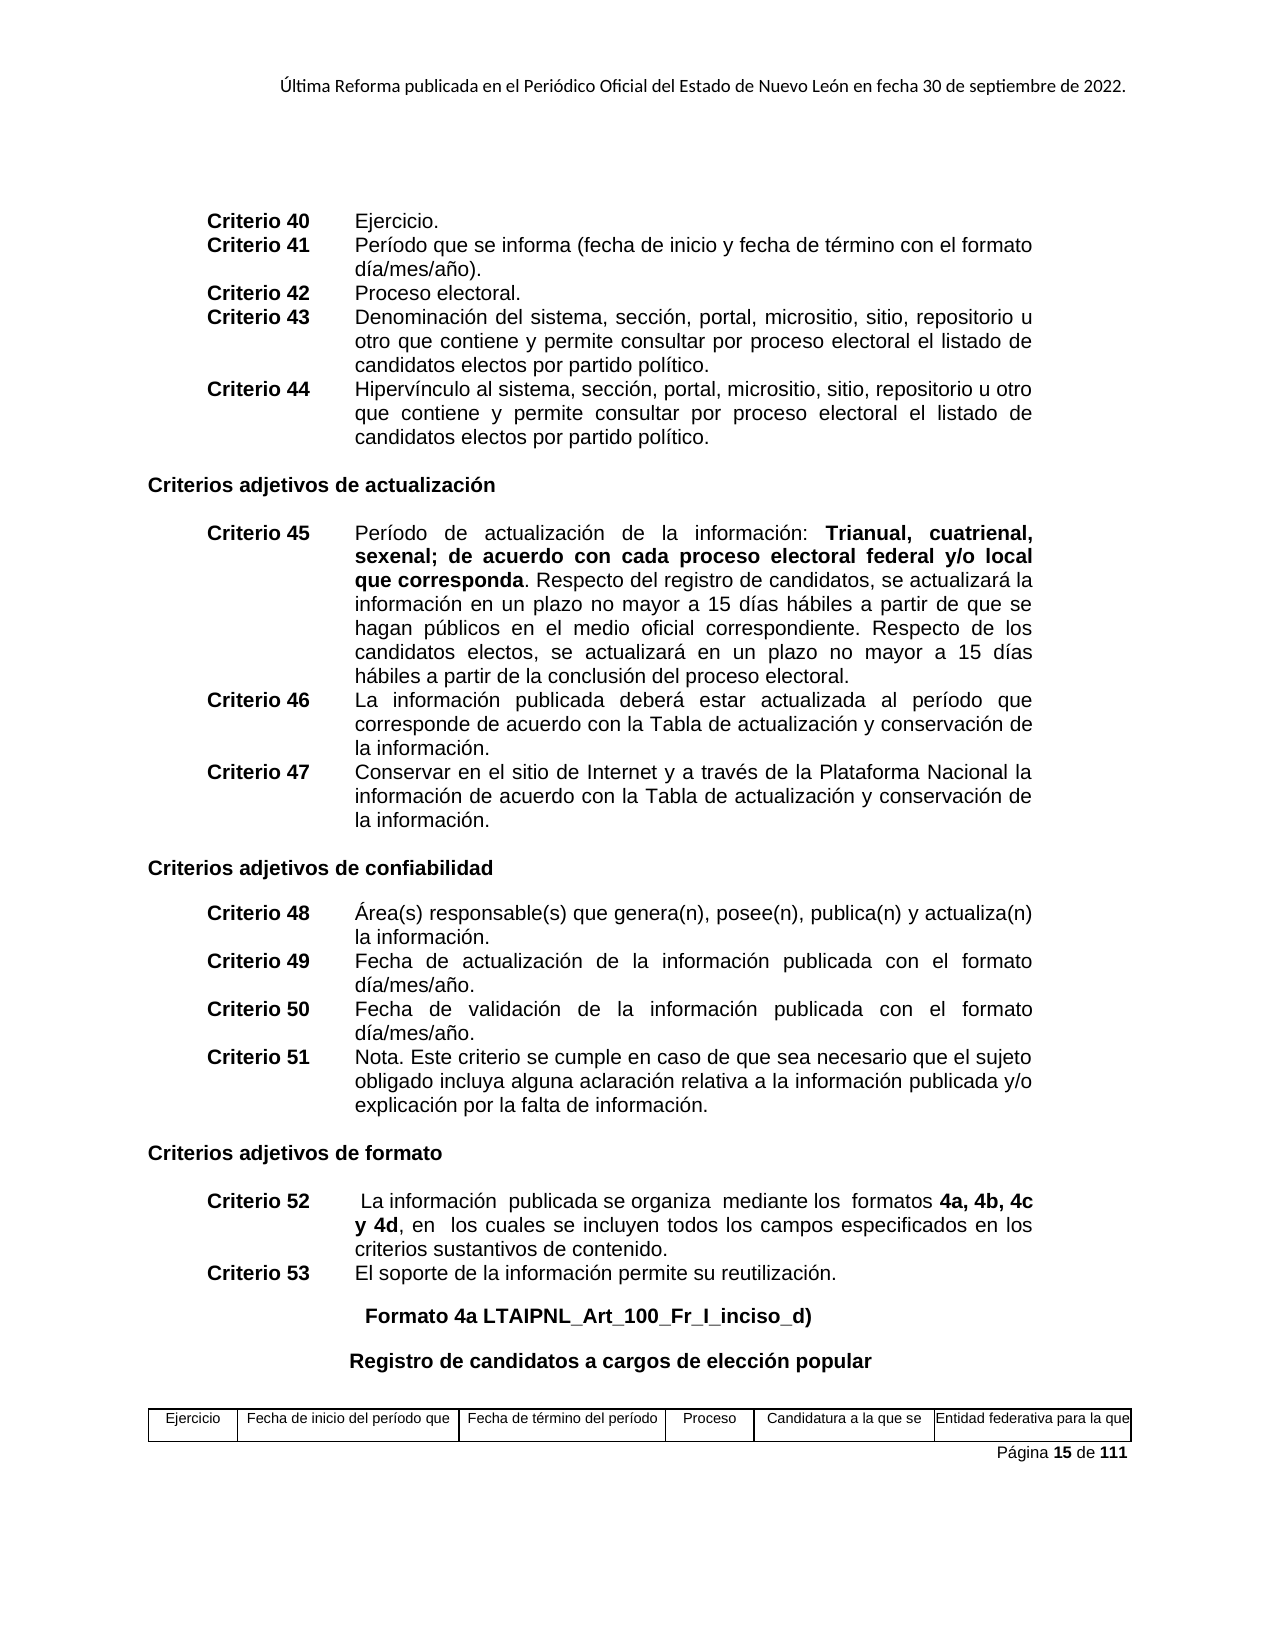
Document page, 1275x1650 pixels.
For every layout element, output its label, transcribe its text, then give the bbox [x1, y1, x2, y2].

text Criterio 44 Hipervínculo al sistema, sección, portal, micrositio, sitio, repositorio u otro que contiene y permite consultar por proceso electoral el listado de candidatos electos por partido político. [207, 377, 1033, 448]
text Criterio 53 El soporte de la información permite su reutilización. [207, 1261, 1033, 1284]
text Criterio 46 La información publicada deberá estar actualizada al período que corresponde de acuerdo con la Tabla de actualización y conservación de la información. [207, 688, 1033, 760]
table_header Proceso [666, 1410, 753, 1441]
table_header Ejercicio [149, 1410, 237, 1441]
table_header Candidatura a la que se [755, 1410, 934, 1441]
text Criterio 45 Período de actualización de la información: Trianual, cuatrienal, sexenal; de acuerdo con cada proceso electoral federal y/o local que corresponda. Respecto del registro de candidatos, se actualizará la información en un plazo no mayor a 15 días hábiles a partir de que se hagan públicos en el medio oficial correspondiente. Respecto de los candidatos electos, se actualizará en un plazo no mayor a 15 días hábiles a partir de la conclusión del proceso electoral. [207, 520, 1033, 688]
text Criterio 41 Período que se informa (fecha de inicio y fecha de término con el formato día/mes/año). [207, 233, 1033, 281]
table_header Entidad federativa para la que [935, 1410, 1130, 1441]
text Registro de candidatos a cargos de elección popular [207, 1349, 1014, 1373]
text Criterio 50 Fecha de validación de la información publicada con el formato día/mes/año. [207, 997, 1033, 1045]
text Criterios adjetivos de actualización [148, 472, 1127, 496]
text Criterios adjetivos de formato [148, 1141, 1127, 1165]
text Criterios adjetivos de confiabilidad [148, 856, 1127, 880]
table_header Fecha de término del período [460, 1410, 665, 1441]
text Criterio 51 Nota. Este criterio se cumple en caso de que sea necesario que el sujeto obligado incluya alguna aclaración relativa a la información publicada y/o explicación por la falta de información. [207, 1045, 1033, 1117]
text Criterio 48 Área(s) responsable(s) que genera(n), posee(n), publica(n) y actualiza(n) la información. [207, 901, 1033, 949]
table_header Fecha de inicio del período que [238, 1410, 458, 1441]
text Criterio 40 Ejercicio. [207, 209, 1033, 233]
text Criterio 43 Denominación del sistema, sección, portal, micrositio, sitio, repositorio u otro que contiene y permite consultar por proceso electoral el listado de candidatos electos por partido político. [207, 305, 1033, 377]
text Criterio 47 Conservar en el sitio de Internet y a través de la Plataforma Nacional la información de acuerdo con la Tabla de actualización y conservación de la información. [207, 760, 1033, 832]
text Criterio 52 La información publicada se organiza mediante los formatos 4a, 4b, 4c y 4d, en los cuales se incluyen todos los campos especificados en los criterios sustantivos de contenido. [207, 1189, 1033, 1261]
text Criterio 42 Proceso electoral. [207, 281, 1033, 305]
subtitle Formato 4a LTAIPNL_Art_100_Fr_I_inciso_d) [148, 1304, 1029, 1328]
text Criterio 49 Fecha de actualización de la información publicada con el formato día/mes/año. [207, 949, 1033, 997]
